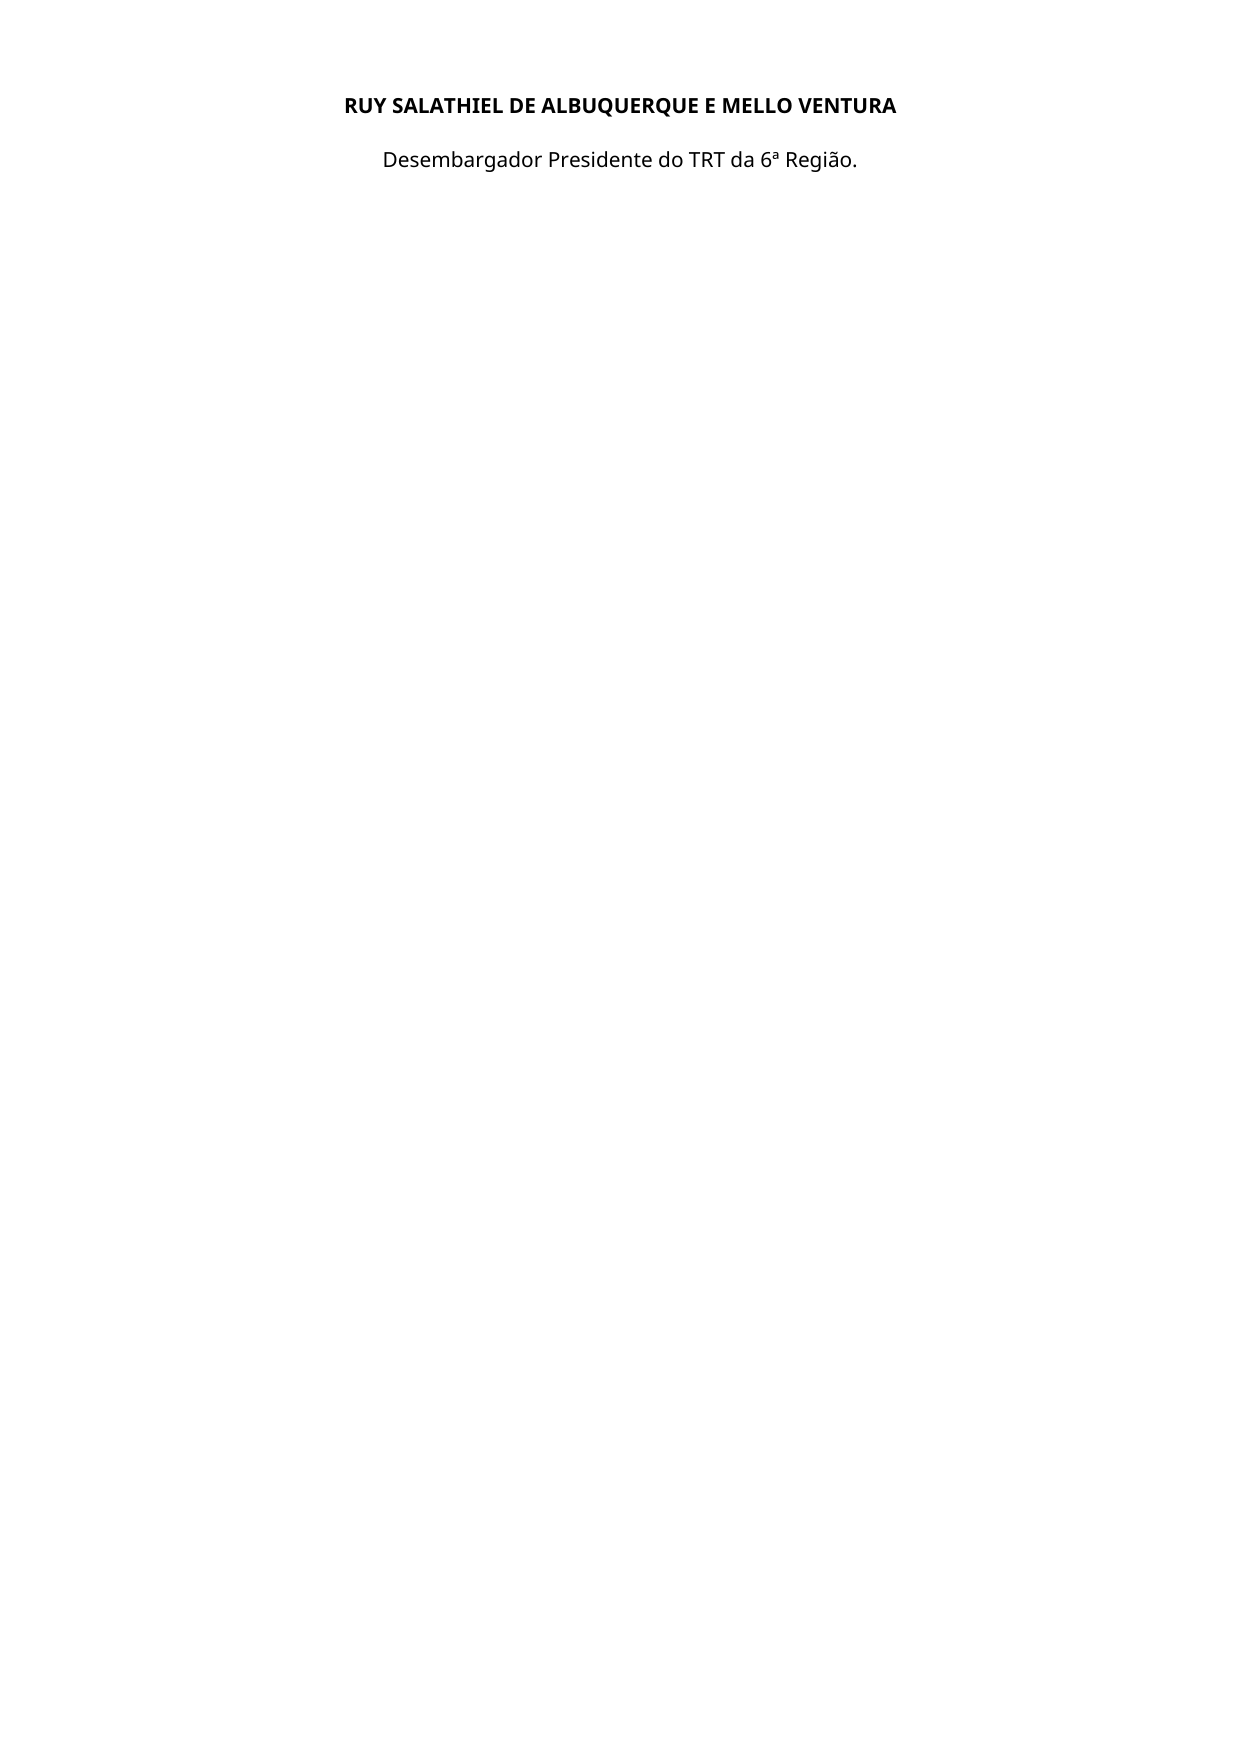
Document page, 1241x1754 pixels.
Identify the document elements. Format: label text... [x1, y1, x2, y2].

text Desembargador Presidente do TRT da 6ª Região. [177, 145, 1063, 173]
text RUY SALATHIEL DE ALBUQUERQUE E MELLO VENTURA [177, 92, 1063, 120]
